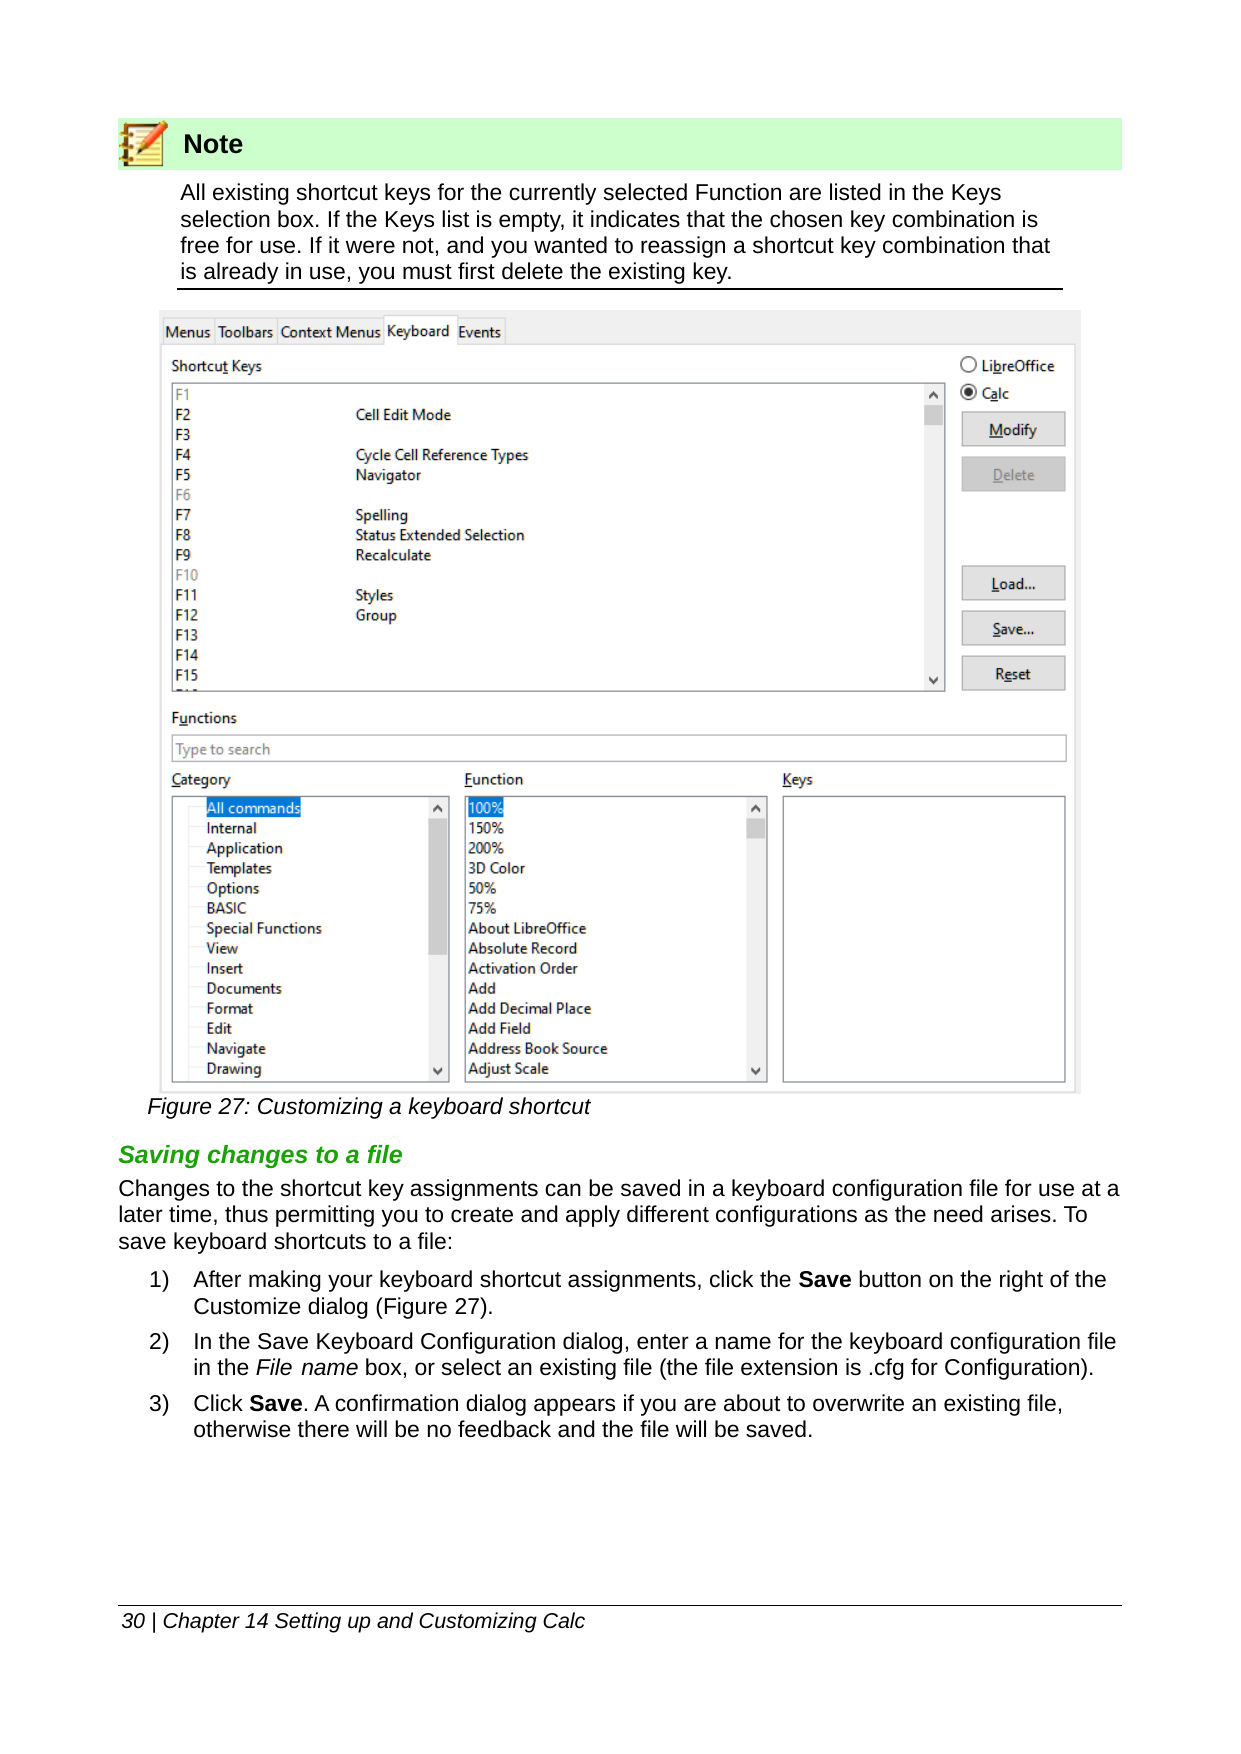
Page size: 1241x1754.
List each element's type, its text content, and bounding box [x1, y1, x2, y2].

text Figure 27: Customizing a keyboard shortcut [147, 311, 1093, 1119]
list Click Save. A confirmation dialog appears if you are about to overwrite an existing file, otherwise there will be no feedback and the file will be saved. [169, 1389, 1122, 1442]
list In the Save Keyboard Configuration dialog, enter a name for the keyboard configuration file in the File name box, or select an existing file (the file extension is .cfg for Configuration). [169, 1328, 1122, 1381]
picture [158, 310, 1082, 1094]
subtitle Note [118, 118, 1122, 170]
text All existing shortcut keys for the currently selected Function are listed in the Keys selection box. If the Keys list is empty, it indicates that the chosen key combination is free for use. If it were not, and you wanted to reassign a shortcut key combination that is already in use, you must first delete the existing key. [177, 176, 1063, 288]
subtitle Saving changes to a file [118, 1140, 1122, 1169]
list After making your keyboard shortcut assignments, click the Save button on the right of the Customize dialog (Figure 27). [169, 1266, 1122, 1319]
list Changes to the shortcut key assignments can be saved in a keyboard configuration file for use at a later time, thus permitting you to create and apply different configurations as the need arises. To save keyboard shortcuts to a file: [118, 1175, 1122, 1254]
picture [119, 119, 170, 170]
